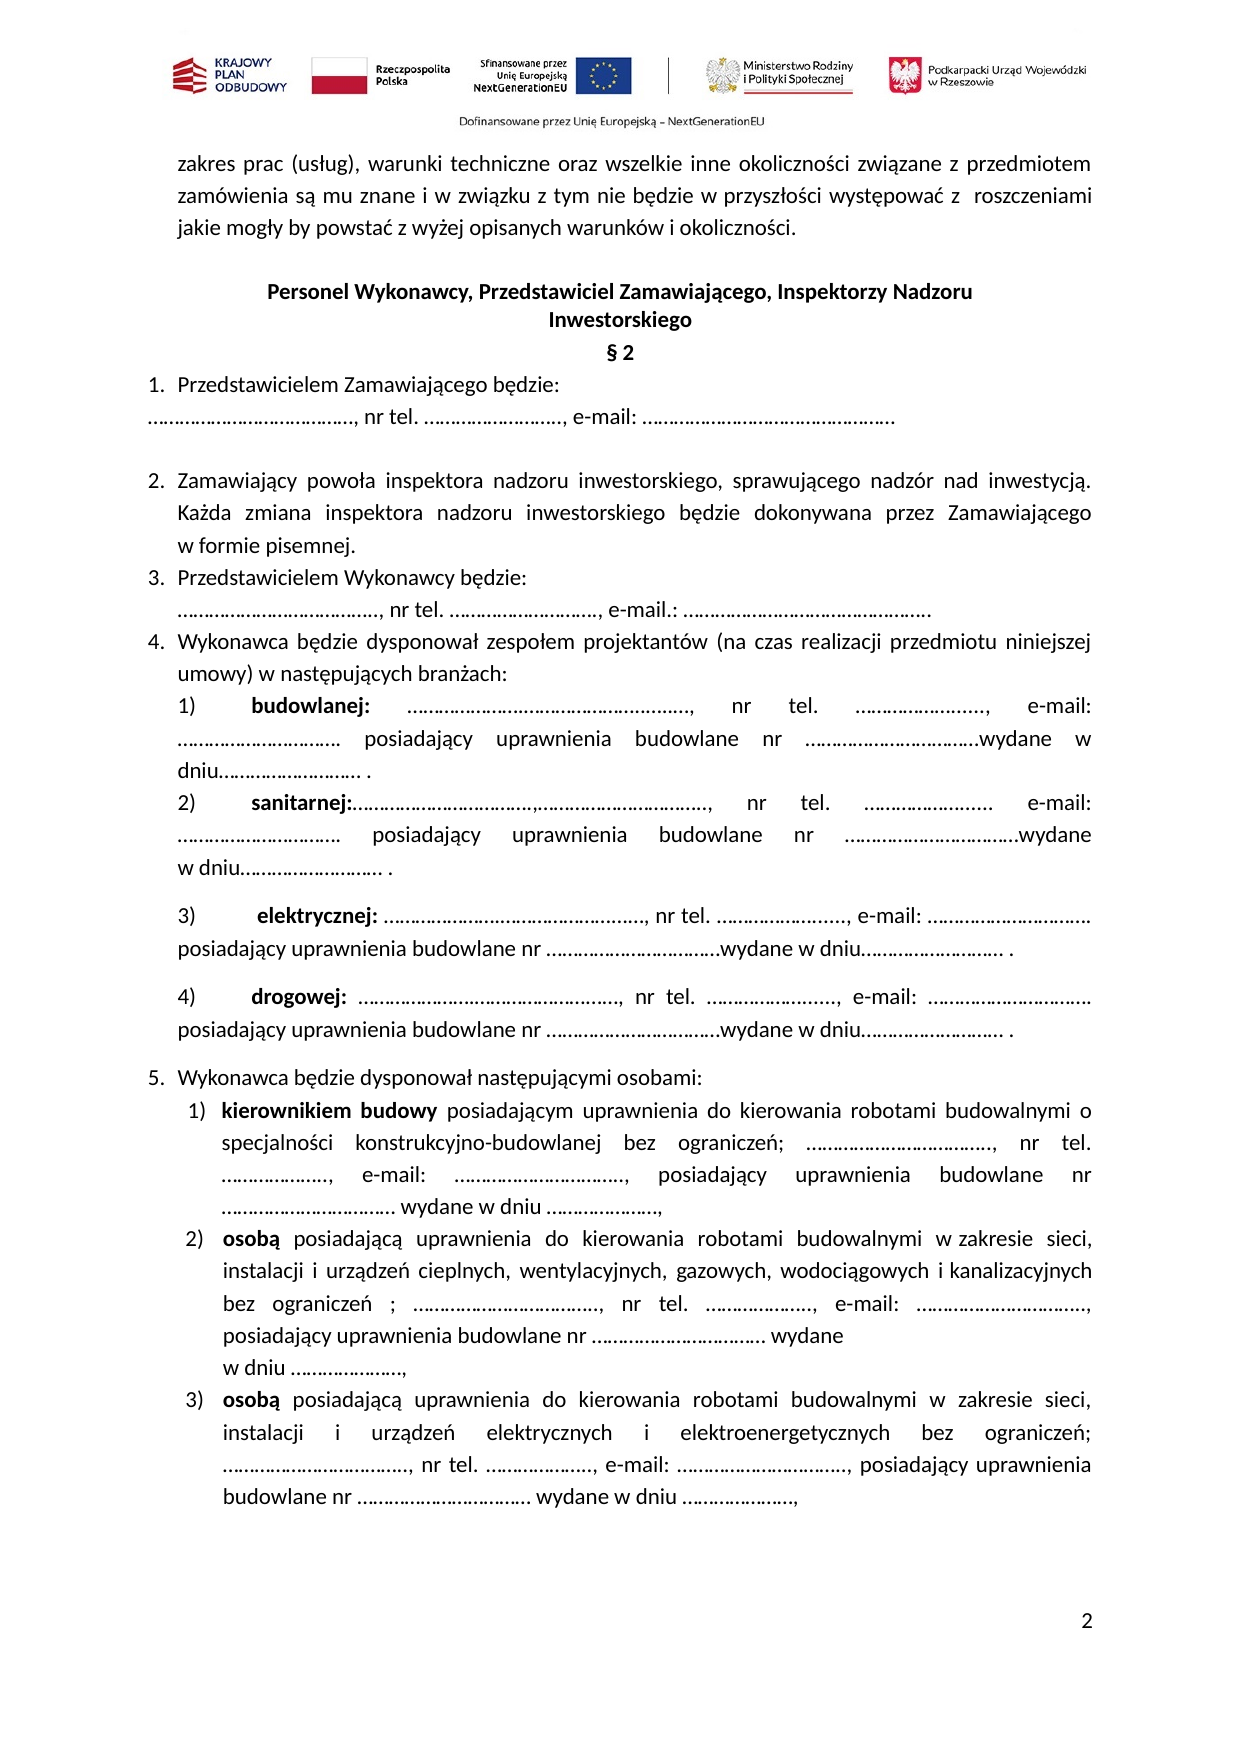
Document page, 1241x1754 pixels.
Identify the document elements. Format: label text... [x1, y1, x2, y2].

list sanitarnej:…………………………….,………………………….., nr tel. ………………...... e-mail: …………………………. posiadający uprawnienia budowlane nr ……………………………wydane w dniu……………………… . [177, 788, 1093, 881]
list drogowej: ………………….…………………...…, nr tel. ………………......, e-mail: …………………………. posiadający uprawnienia budowlane nr ……………………………wydane w dniu……………………… . [177, 982, 1093, 1043]
list zakres prac (usług), warunki techniczne oraz wszelkie inne okoliczności związane z przedmiotem zamówienia są mu znane i w związku z tym nie będzie w przyszłości występować z roszczeniami jakie mogły by powstać z wyżej opisanych warunków i okoliczności. [148, 149, 1093, 241]
text § 2 [148, 338, 1093, 366]
text …………………………………, nr tel. …………………….., e-mail: ………………………………………… [148, 402, 1093, 430]
list Wykonawca będzie dysponował następującymi osobami: [148, 1063, 1093, 1092]
list 1) kierownikiem budowy posiadającym uprawnienia do kierowania robotami budowalnymi o specjalności konstrukcyjno-budowlanej bez ograniczeń; …………………………….., nr tel. ……………….., e-mail: ………………………….., posiadający uprawnienia budowlane nr …………………………… wydane w dniu …………………, [177, 1096, 1093, 1220]
text Personel Wykonawcy, Przedstawiciel Zamawiającego, Inspektorzy Nadzoru [148, 277, 1093, 305]
list osobą posiadającą uprawnienia do kierowania robotami budowalnymi w zakresie sieci, instalacji i urządzeń elektrycznych i elektroenergetycznych bez ograniczeń; …………………………….., nr tel. ……………….., e-mail: ………………………….., posiadający uprawnienia budowlane nr …………………………… wydane w dniu …………………, [185, 1385, 1093, 1510]
list w dniu …………………, [223, 1353, 1093, 1381]
list elektrycznej: ………………….…………………...…, nr tel. ………………......, e-mail: …………………………. posiadający uprawnienia budowlane nr ……………………………wydane w dniu……………………… . [177, 901, 1093, 962]
list Przedstawicielem Wykonawcy będzie: [148, 563, 1093, 591]
list budowlanej: ………………….…………………..…..…, nr tel. ………………......, e-mail: …………………………. posiadający uprawnienia budowlane nr ……………………………wydane w dniu……………………… . [177, 692, 1093, 784]
list Zamawiający powoła inspektora nadzoru inwestorskiego, sprawującego nadzór nad inwestycją. Każda zmiana inspektora nadzoru inwestorskiego będzie dokonywana przez Zamawiającego w formie pisemnej. [148, 466, 1093, 559]
list ……………………………….., nr tel. ………………………., e-mail.: ……………………………………….. [177, 595, 1093, 623]
text Inwestorskiego [148, 305, 1093, 333]
list Wykonawca będzie dysponował zespołem projektantów (na czas realizacji przedmiotu niniejszej umowy) w następujących branżach: [148, 627, 1093, 687]
list osobą posiadającą uprawnienia do kierowania robotami budowalnymi w zakresie sieci, instalacji i urządzeń cieplnych, wentylacyjnych, gazowych, wodociągowych i kanalizacyjnych bez ograniczeń ; …………………………….., nr tel. ……………….., e-mail: ………………………….., posiadający uprawnienia budowlane nr …………………………… wydane [185, 1224, 1093, 1349]
list Przedstawicielem Zamawiającego będzie: [148, 370, 1093, 398]
